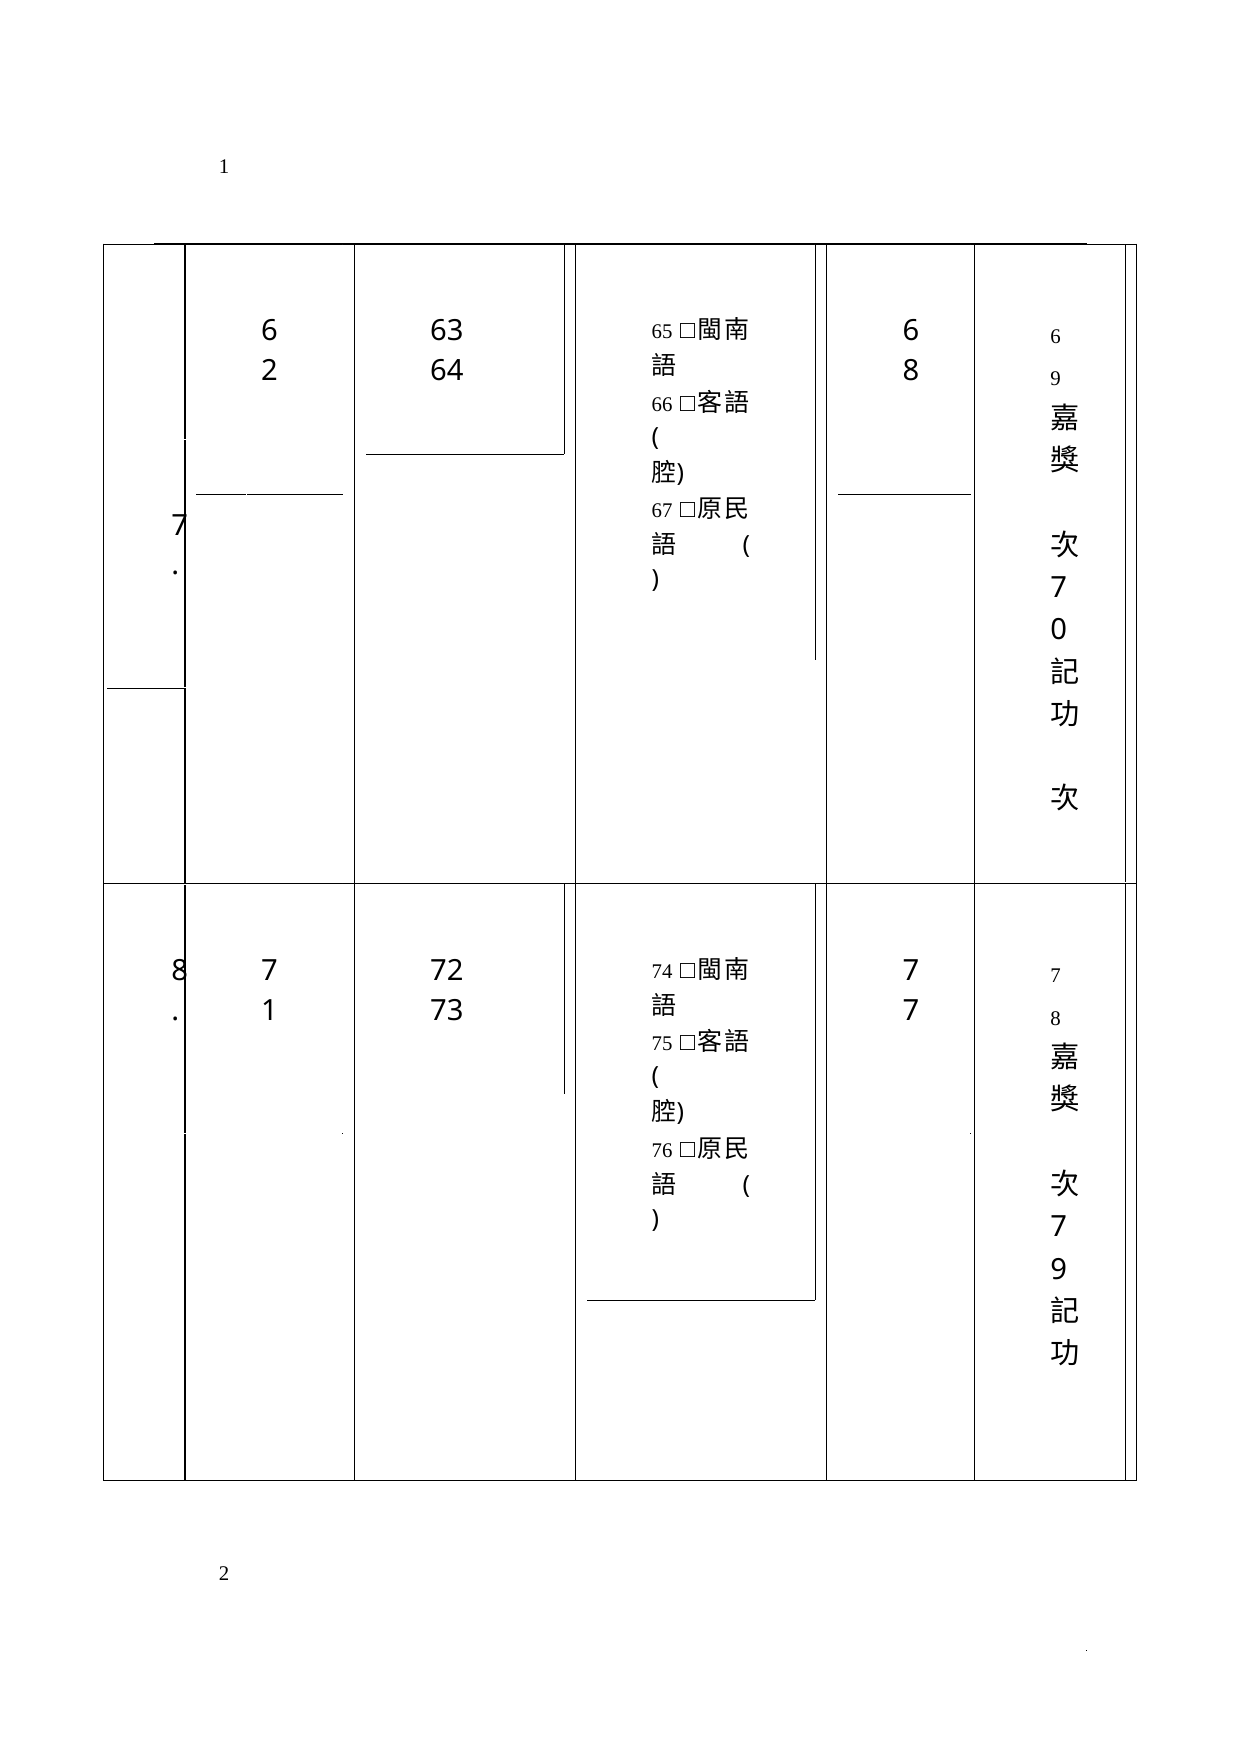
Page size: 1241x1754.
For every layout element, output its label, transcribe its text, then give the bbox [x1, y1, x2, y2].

table_cell [197, 885, 246, 1133]
table_cell [1125, 245, 1136, 883]
table_cell [186, 245, 354, 883]
table_cell [839, 885, 970, 1133]
table_cell [175, 970, 184, 978]
table_cell □閩南語 □客語( 腔) □原民語( ) [576, 884, 826, 1480]
table_cell [186, 885, 196, 1133]
table_cell [355, 245, 575, 883]
table_cell 嘉獎 次 記功 次 [986, 885, 1124, 1479]
table_cell [839, 246, 970, 493]
table_cell [176, 961, 183, 968]
table_cell [827, 245, 974, 883]
table_cell [104, 884, 184, 1480]
table_cell [827, 884, 974, 1480]
table_cell [366, 246, 563, 453]
table_cell [104, 245, 184, 883]
table_cell [186, 884, 354, 1480]
table_cell [197, 246, 342, 493]
table_cell [247, 885, 342, 1133]
table_cell [197, 440, 246, 493]
table_cell [186, 440, 246, 687]
table_cell [355, 884, 575, 1480]
table_cell [366, 885, 563, 1093]
table_cell 嘉獎 次 記功 次 [1126, 884, 1136, 1480]
table_cell [107, 885, 184, 1133]
table_cell [186, 245, 196, 439]
table_cell □閩南語 □客語( 腔) □原民語( ) [576, 245, 826, 883]
table_cell [975, 245, 985, 883]
table_cell 嘉獎 次 記功 次 [975, 884, 985, 1480]
table_cell [107, 440, 184, 687]
table_cell 嘉獎 次 記功 次 [986, 246, 1124, 882]
